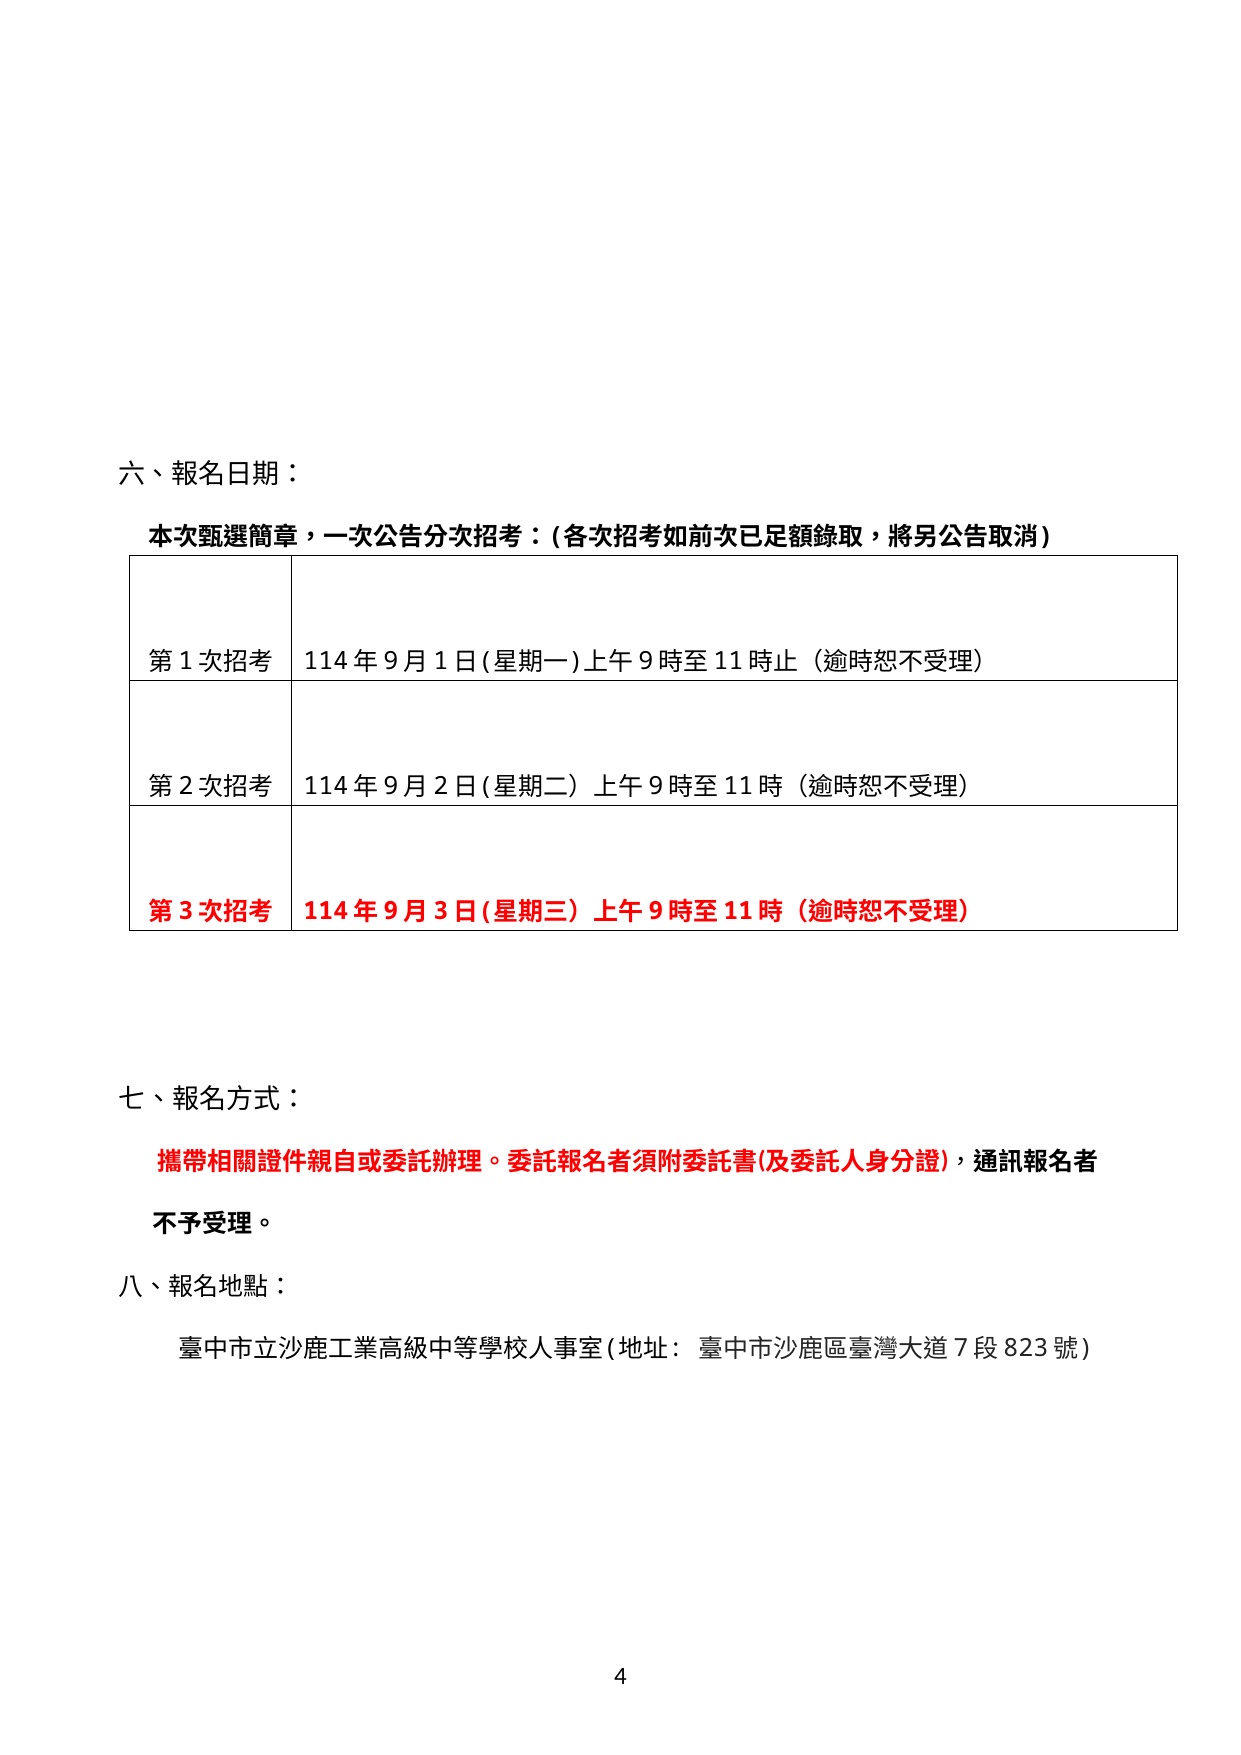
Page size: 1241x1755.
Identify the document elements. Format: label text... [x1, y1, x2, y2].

text 臺中市立沙鹿工業高級中等學校人事室(地址: 臺中市沙鹿區臺灣大道7段823號) [118, 1305, 1122, 1368]
table_header 114年9月1日(星期一)上午9時至11時止（逾時恕不受理） [292, 556, 1177, 680]
text 八、報名地點： [118, 1243, 1122, 1305]
table_cell 114年9月2日(星期二）上午9時至11時（逾時恕不受理） [292, 681, 1177, 805]
text 七、報名方式： [118, 1055, 1122, 1118]
text 本次甄選簡章，一次公告分次招考：(各次招考如前次已足額錄取，將另公告取消) [118, 493, 1122, 555]
text 六、報名日期： [118, 430, 1168, 493]
text 攜帶相關證件親自或委託辦理。委託報名者須附委託書(及委託人身分證)，通訊報名者 [118, 1118, 1122, 1180]
text 不予受理。 [118, 1180, 1122, 1243]
table_header 第1次招考 [130, 556, 291, 680]
table_cell 第3次招考 [130, 806, 291, 930]
table_cell 第2次招考 [130, 681, 291, 805]
table_cell 114年9月3日(星期三）上午9時至11時（逾時恕不受理） [292, 806, 1177, 930]
